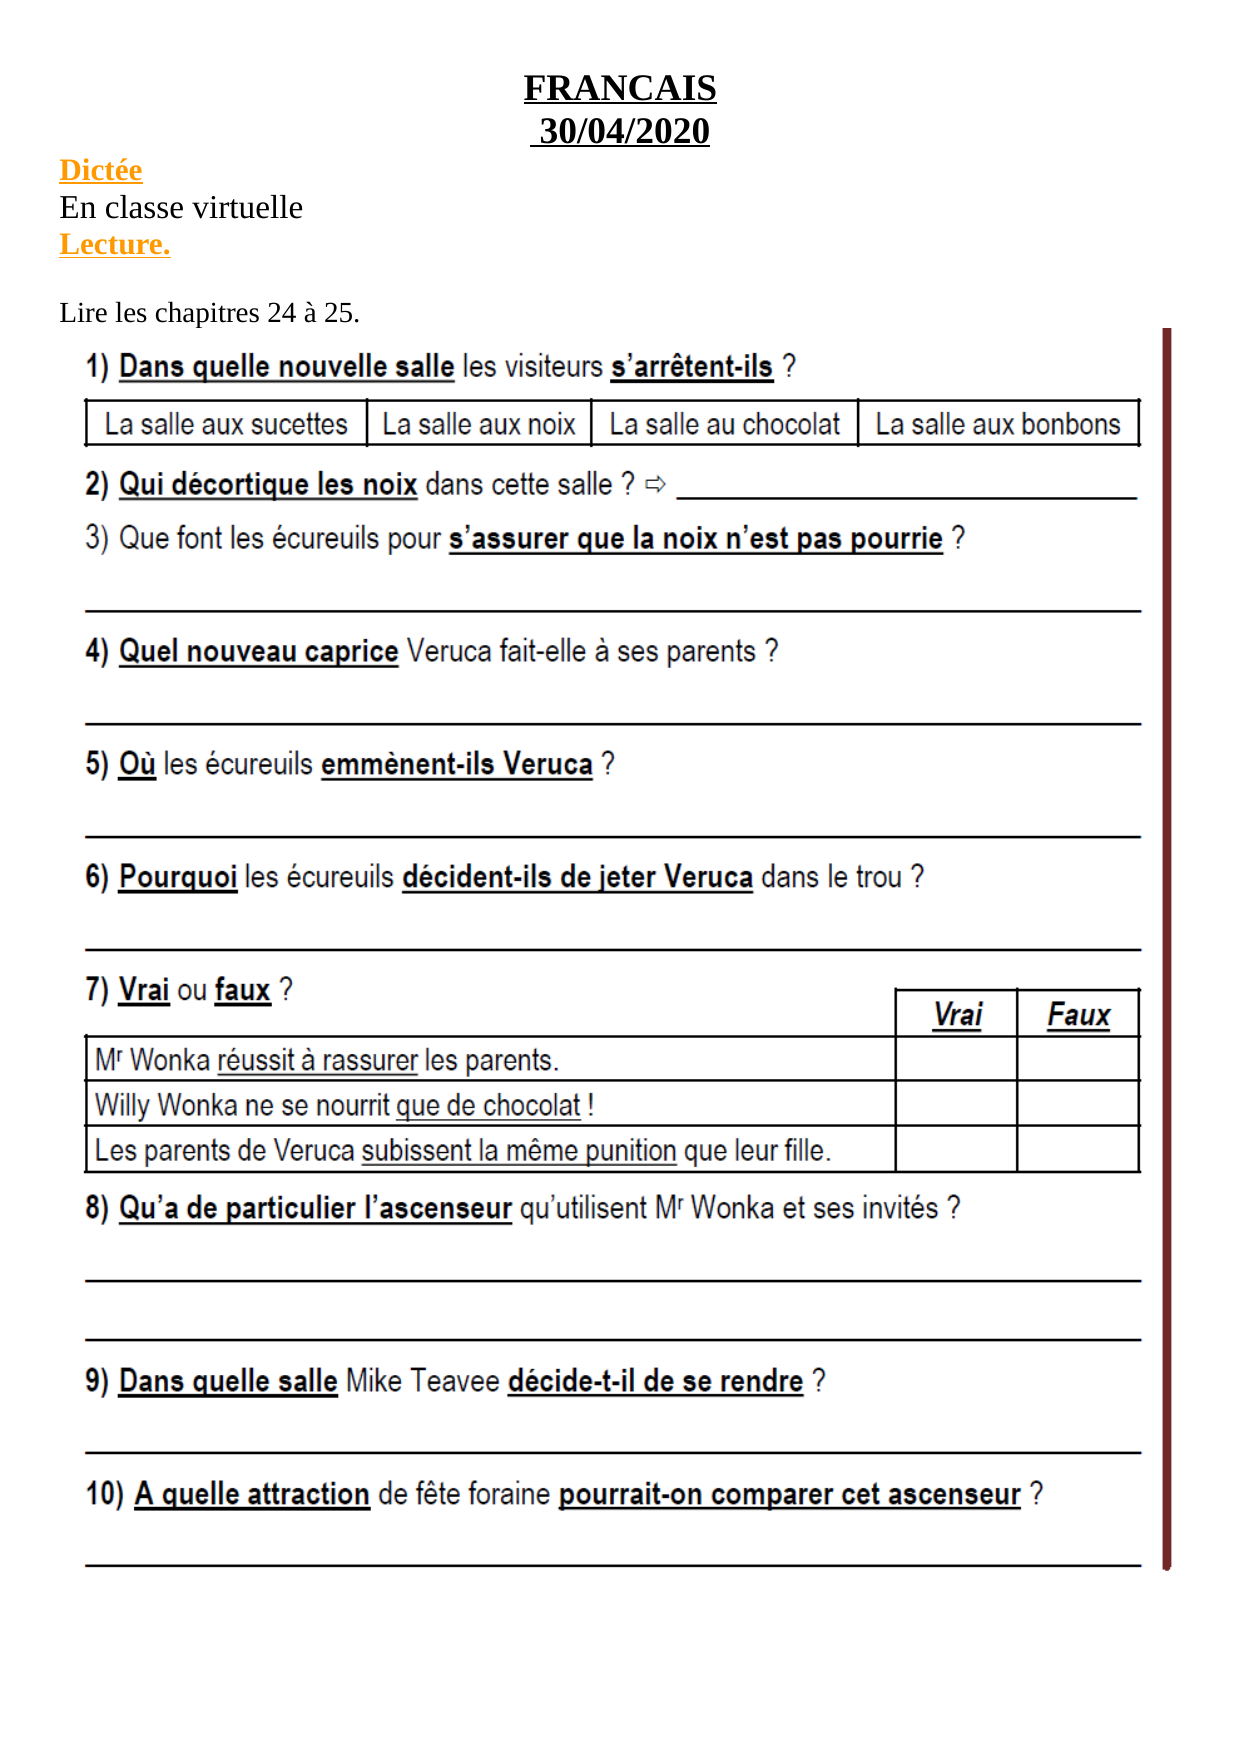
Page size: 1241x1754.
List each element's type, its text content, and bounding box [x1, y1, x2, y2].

text Lire les chapitres 24 à 25. [59, 295, 1181, 328]
text Lecture. [59, 226, 1181, 261]
text Dictée [59, 151, 1181, 187]
text En classe virtuelle [59, 187, 1181, 226]
text 30/04/2020 [59, 108, 1181, 151]
text FRANCAIS [59, 65, 1181, 108]
